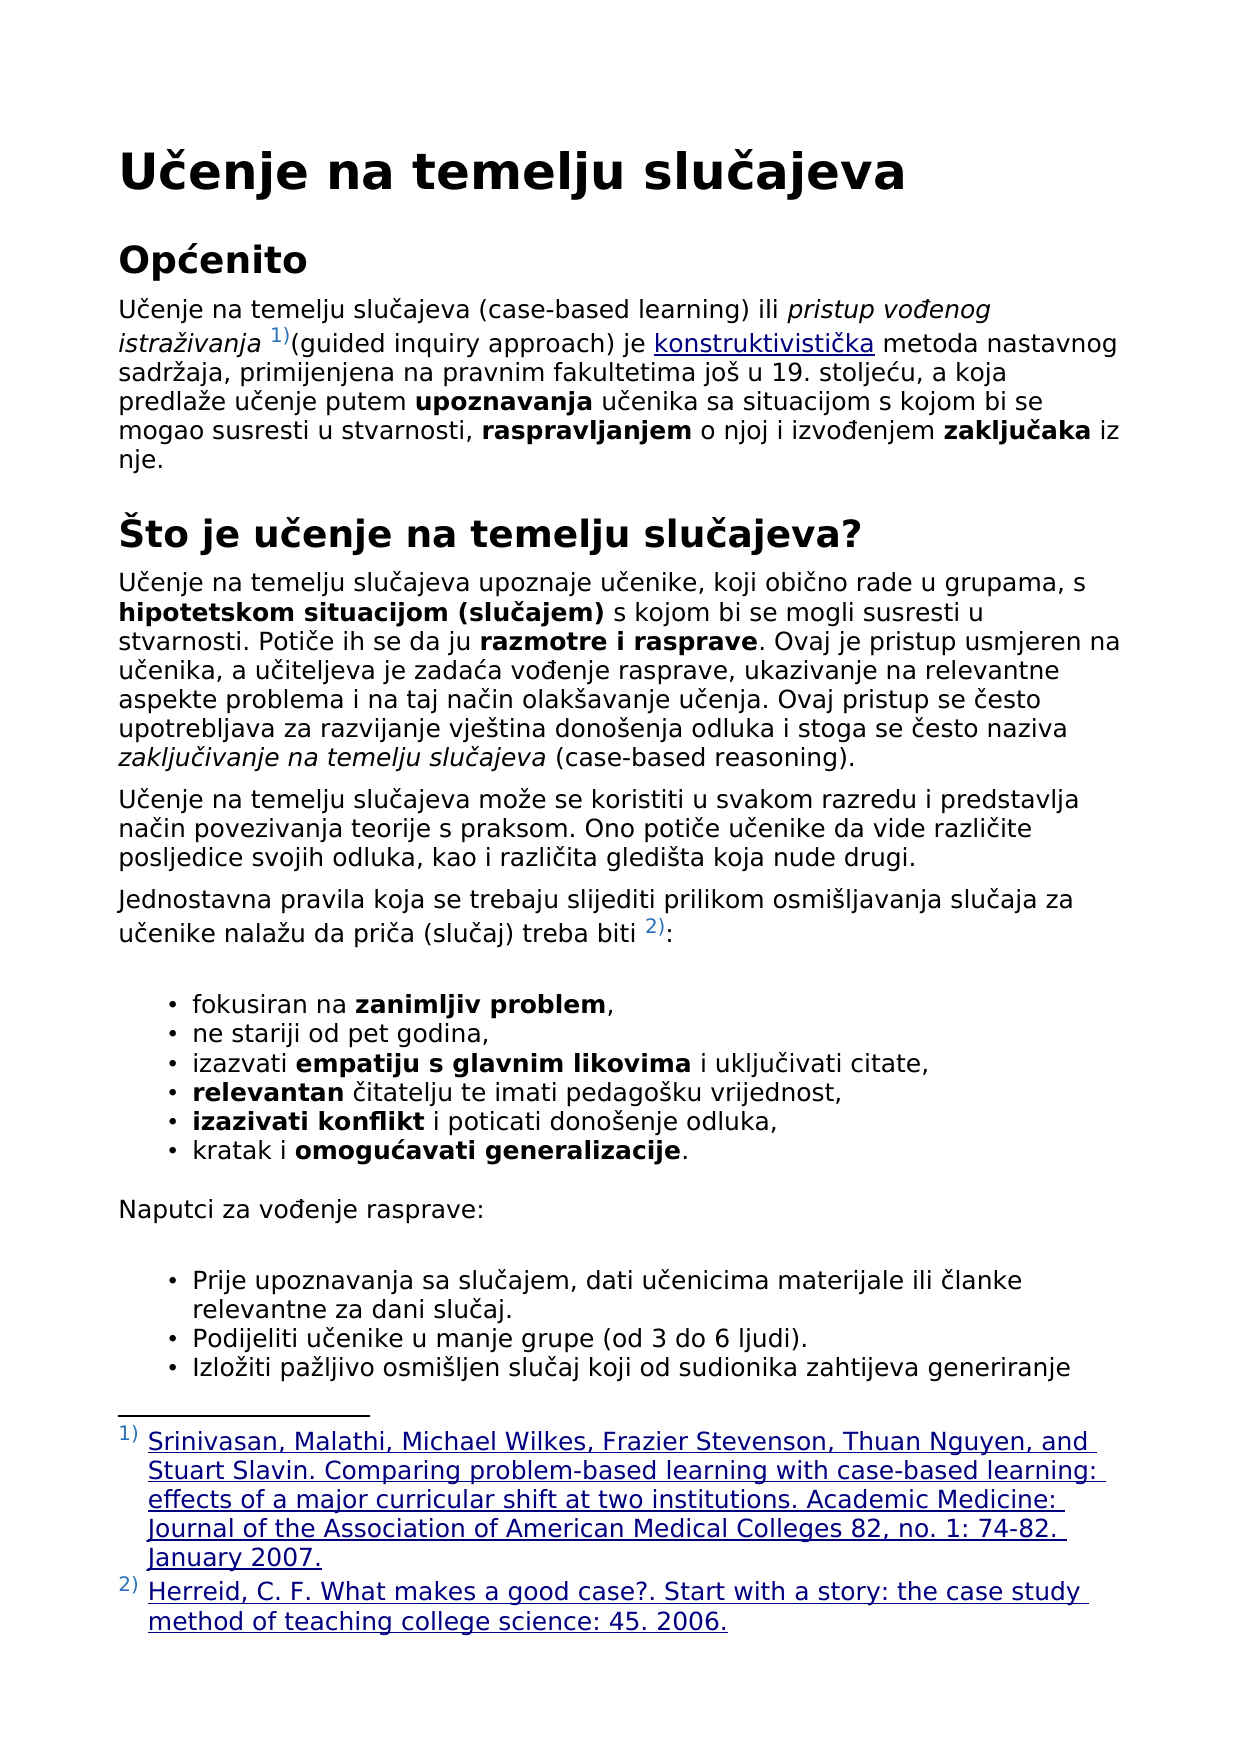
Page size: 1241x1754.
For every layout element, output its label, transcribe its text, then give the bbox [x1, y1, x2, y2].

text Učenje na temelju slučajeva (case-based learning) ili pristup vođenog istraživanja (guided inquiry approach) je konstruktivistička metoda nastavnog sadržaja, primijenjena na pravnim fakultetima još u 19. stoljeću, a koja predlaže učenje putem upoznavanja učenika sa situacijom s kojom bi se mogao susresti u stvarnosti, raspravljanjem o njoj i izvođenjem zaključaka iz nje. [118, 295, 1122, 475]
list Izložiti pažljivo osmišljen slučaj koji od sudionika zahtijeva generiranje [177, 1353, 1122, 1383]
list kratak i omogućavati generalizacije. [177, 1136, 1122, 1165]
subtitle Učenje na temelju slučajeva [118, 143, 1122, 201]
text Herreid, C. F. What makes a good case?. Start with a story: the case study method of teaching college science: 45. 2006. [118, 1573, 1122, 1636]
text Učenje na temelju slučajeva upoznaje učenike, koji obično rade u grupama, s hipotetskom situacijom (slučajem) s kojom bi se mogli susresti u stvarnosti. Potiče ih se da ju razmotre i rasprave. Ovaj je pristup usmjeren na učenika, a učiteljeva je zadaća vođenje rasprave, ukazivanje na relevantne aspekte problema i na taj način olakšavanje učenja. Ovaj pristup se često upotrebljava za razvijanje vještina donošenja odluka i stoga se često naziva zaključivanje na temelju slučajeva (case-based reasoning). [118, 568, 1122, 773]
subtitle Što je učenje na temelju slučajeva? [118, 512, 1122, 556]
list Podijeliti učenike u manje grupe (od 3 do 6 ljudi). [177, 1324, 1122, 1353]
list fokusiran na zanimljiv problem, [177, 990, 1122, 1019]
text Naputci za vođenje rasprave: [118, 1195, 1122, 1224]
text Srinivasan, Malathi, Michael Wilkes, Frazier Stevenson, Thuan Nguyen, and Stuart Slavin. Comparing problem-based learning with case-based learning: effects of a major curricular shift at two institutions. Academic Medicine: Journal of the Association of American Medical Colleges 82, no. 1: 74-82. January 2007. [118, 1422, 1122, 1573]
subtitle Općenito [118, 239, 1122, 282]
text Jednostavna pravila koja se trebaju slijediti prilikom osmišljavanja slučaja za učenike nalažu da priča (slučaj) treba biti : [118, 885, 1122, 948]
list izazvati empatiju s glavnim likovima i uključivati citate, [177, 1049, 1122, 1078]
list Prije upoznavanja sa slučajem, dati učenicima materijale ili članke relevantne za dani slučaj. [177, 1266, 1122, 1324]
list relevantan čitatelju te imati pedagošku vrijednost, [177, 1078, 1122, 1107]
list izazivati konflikt i poticati donošenje odluka, [177, 1107, 1122, 1136]
text Učenje na temelju slučajeva može se koristiti u svakom razredu i predstavlja način povezivanja teorije s praksom. Ono potiče učenike da vide različite posljedice svojih odluka, kao i različita gledišta koja nude drugi. [118, 785, 1122, 873]
list ne stariji od pet godina, [177, 1019, 1122, 1049]
